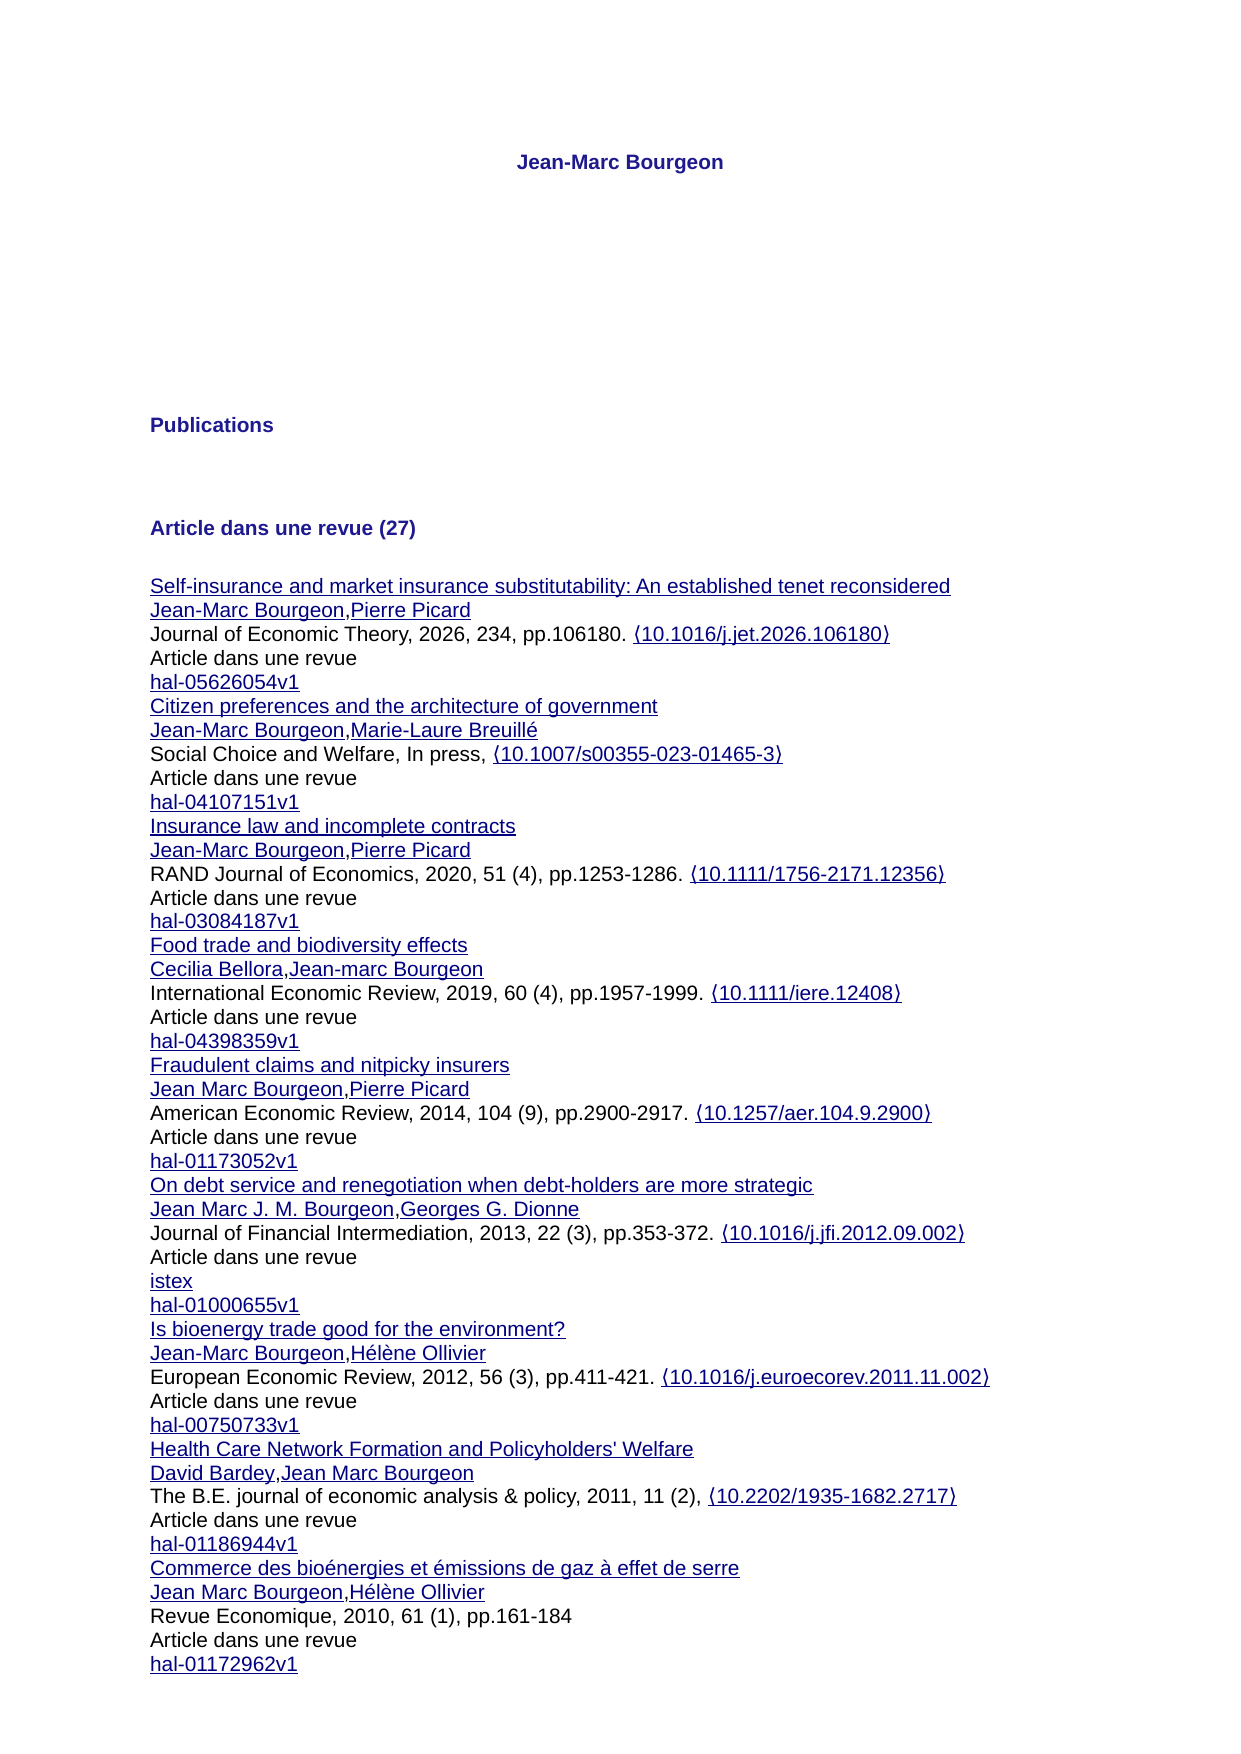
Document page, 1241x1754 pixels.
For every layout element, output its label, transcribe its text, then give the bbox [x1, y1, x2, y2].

table_cell Is bioenergy trade good for the environment? Jean-Marc Bourgeon,Hélène Ollivier European Economic Review, 2012, 56 (3), pp.411-421. ⟨10.1016/j.euroecorev.2011.11.002⟩ Article dans une revue hal-00750733v1 [150, 1317, 1090, 1436]
table_cell Food trade and biodiversity effects Cecilia Bellora,Jean‐marc Bourgeon International Economic Review, 2019, 60 (4), pp.1957-1999. ⟨10.1111/iere.12408⟩ Article dans une revue hal-04398359v1 [150, 933, 1090, 1053]
table_cell Fraudulent claims and nitpicky insurers Jean Marc Bourgeon,Pierre Picard American Economic Review, 2014, 104 (9), pp.2900-2917. ⟨10.1257/aer.104.9.2900⟩ Article dans une revue hal-01173052v1 [150, 1053, 1090, 1173]
table_cell Commerce des bioénergies et émissions de gaz à effet de serre Jean Marc Bourgeon,Hélène Ollivier Revue Economique, 2010, 61 (1), pp.161-184 Article dans une revue hal-01172962v1 [150, 1556, 1090, 1676]
table_cell Citizen preferences and the architecture of government Jean-Marc Bourgeon,Marie-Laure Breuillé Social Choice and Welfare, In press, ⟨10.1007/s00355-023-01465-3⟩ Article dans une revue hal-04107151v1 [150, 694, 1090, 813]
table_header Self-insurance and market insurance substitutability: An established tenet reconsidered Jean-Marc Bourgeon,Pierre Picard Journal of Economic Theory, 2026, 234, pp.106180. ⟨10.1016/j.jet.2026.106180⟩ Article dans une revue hal-05626054v1 [150, 574, 1090, 694]
subtitle Jean-Marc Bourgeon [150, 150, 1090, 174]
table_cell Health Care Network Formation and Policyholders' Welfare David Bardey,Jean Marc Bourgeon The B.E. journal of economic analysis & policy, 2011, 11 (2), ⟨10.2202/1935-1682.2717⟩ Article dans une revue hal-01186944v1 [150, 1436, 1090, 1556]
subtitle Article dans une revue (27) [150, 516, 1090, 539]
table_cell Insurance law and incomplete contracts Jean-Marc Bourgeon,Pierre Picard RAND Journal of Economics, 2020, 51 (4), pp.1253-1286. ⟨10.1111/1756-2171.12356⟩ Article dans une revue hal-03084187v1 [150, 814, 1090, 933]
subtitle Publications [150, 412, 1090, 436]
table_cell On debt service and renegotiation when debt-holders are more strategic Jean Marc J. M. Bourgeon,Georges G. Dionne Journal of Financial Intermediation, 2013, 22 (3), pp.353-372. ⟨10.1016/j.jfi.2012.09.002⟩ Article dans une revue istex hal-01000655v1 [150, 1173, 1090, 1317]
